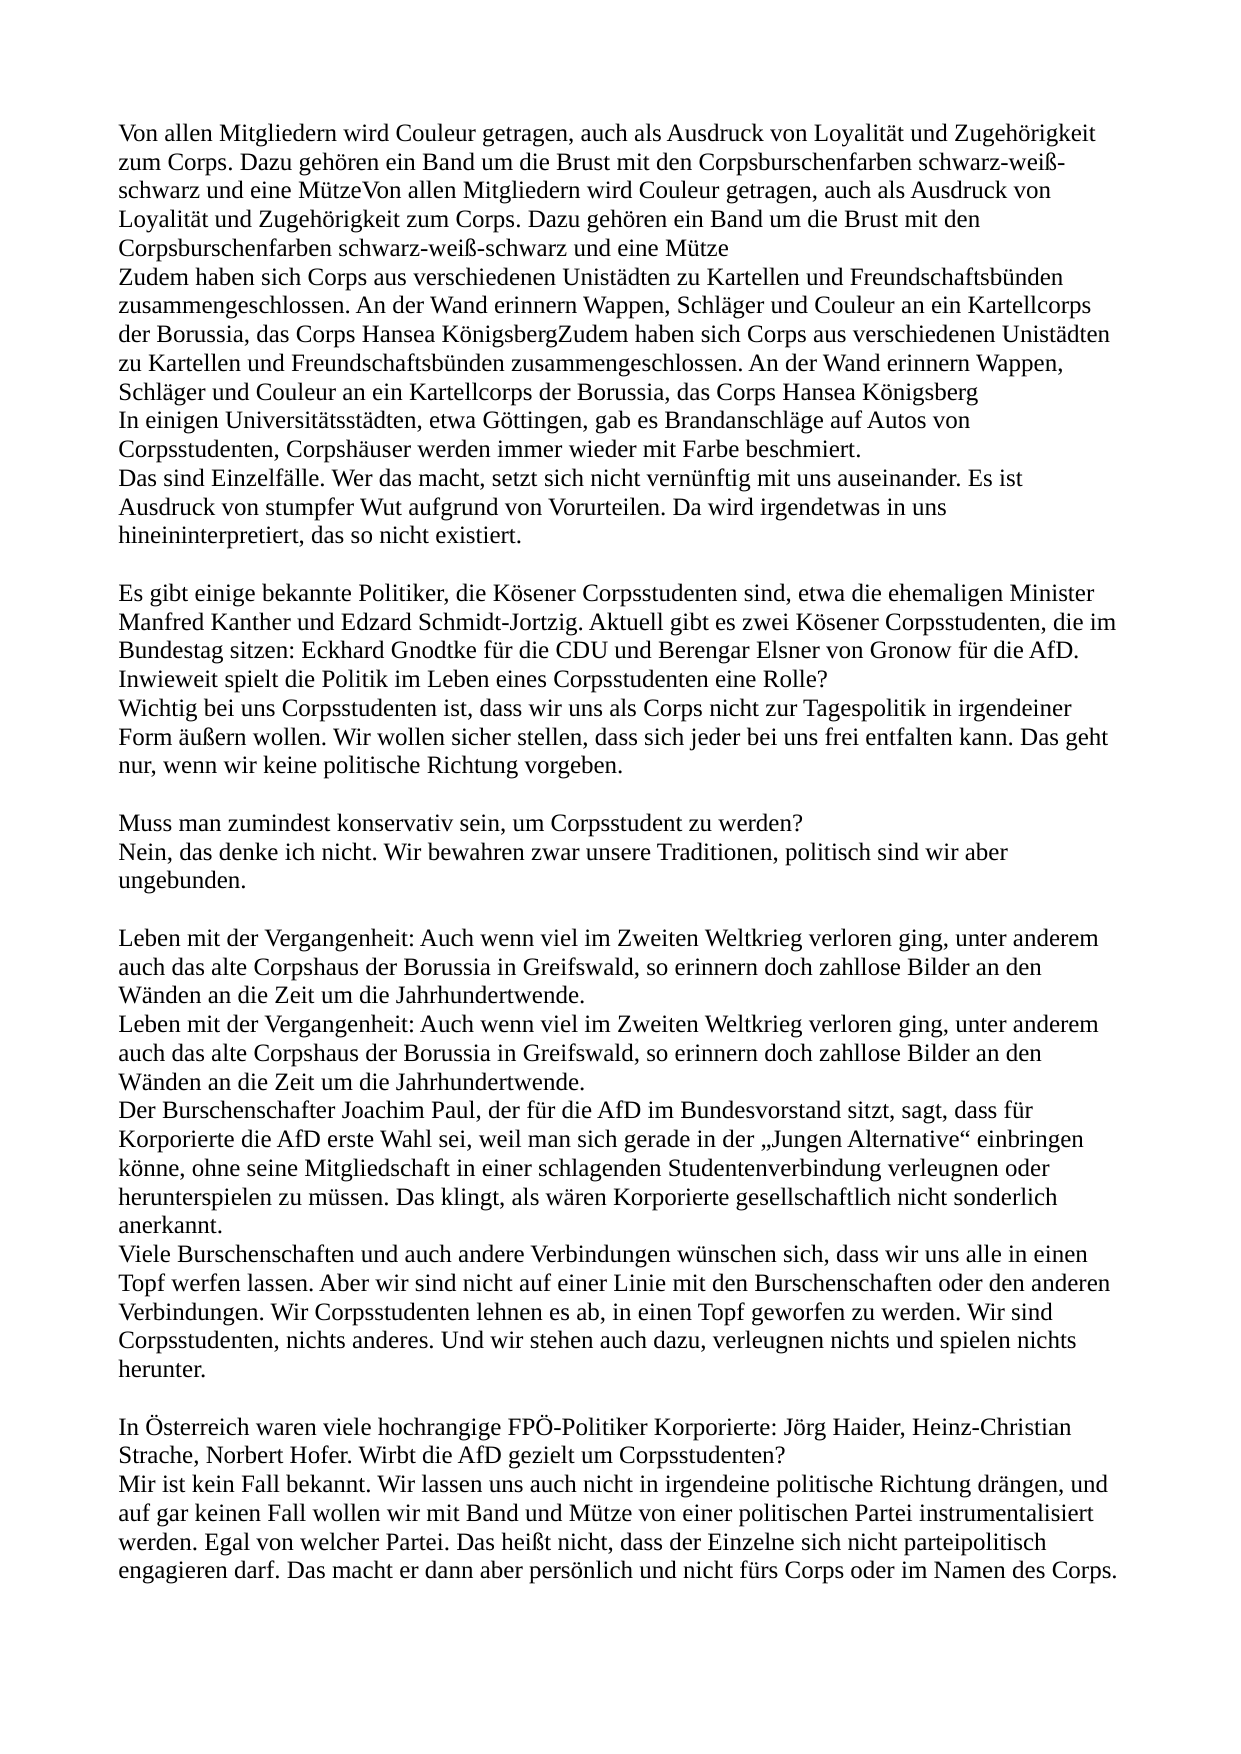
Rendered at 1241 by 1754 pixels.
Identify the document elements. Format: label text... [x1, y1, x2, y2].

text Zudem haben sich Corps aus verschiedenen Unistädten zu Kartellen und Freundschaftsbünden zusammengeschlossen. An der Wand erinnern Wappen, Schläger und Couleur an ein Kartellcorps der Borussia, das Corps Hansea KönigsbergZudem haben sich Corps aus verschiedenen Unistädten zu Kartellen und Freundschaftsbünden zusammengeschlossen. An der Wand erinnern Wappen, Schläger und Couleur an ein Kartellcorps der Borussia, das Corps Hansea Königsberg [118, 262, 1122, 406]
text Nein, das denke ich nicht. Wir bewahren zwar unsere Traditionen, politisch sind wir aber ungebunden. [118, 837, 1122, 894]
text Muss man zumindest konservativ sein, um Corpsstudent zu werden? [118, 808, 1122, 837]
text Wichtig bei uns Corpsstudenten ist, dass wir uns als Corps nicht zur Tagespolitik in irgendeiner Form äußern wollen. Wir wollen sicher stellen, dass sich jeder bei uns frei entfalten kann. Das geht nur, wenn wir keine politische Richtung vorgeben. [118, 693, 1122, 779]
text Mir ist kein Fall bekannt. Wir lassen uns auch nicht in irgendeine politische Richtung drängen, und auf gar keinen Fall wollen wir mit Band und Mütze von einer politischen Partei instrumentalisiert werden. Egal von welcher Partei. Das heißt nicht, dass der Einzelne sich nicht parteipolitisch engagieren darf. Das macht er dann aber persönlich und nicht fürs Corps oder im Namen des Corps. [118, 1469, 1122, 1584]
text Von allen Mitgliedern wird Couleur getragen, auch als Ausdruck von Loyalität und Zugehörigkeit zum Corps. Dazu gehören ein Band um die Brust mit den Corpsburschenfarben schwarz-weiß-schwarz und eine MützeVon allen Mitgliedern wird Couleur getragen, auch als Ausdruck von Loyalität und Zugehörigkeit zum Corps. Dazu gehören ein Band um die Brust mit den Corpsburschenfarben schwarz-weiß-schwarz und eine Mütze [118, 118, 1122, 262]
text Viele Burschenschaften und auch andere Verbindungen wünschen sich, dass wir uns alle in einen Topf werfen lassen. Aber wir sind nicht auf einer Linie mit den Burschenschaften oder den anderen Verbindungen. Wir Corpsstudenten lehnen es ab, in einen Topf geworfen zu werden. Wir sind Corpsstudenten, nichts anderes. Und wir stehen auch dazu, verleugnen nichts und spielen nichts herunter. [118, 1239, 1122, 1383]
text Leben mit der Vergangenheit: Auch wenn viel im Zweiten Weltkrieg verloren ging, unter anderem auch das alte Corpshaus der Borussia in Greifswald, so erinnern doch zahllose Bilder an den Wänden an die Zeit um die Jahrhundertwende. [118, 923, 1122, 1009]
text Der Burschenschafter Joachim Paul, der für die AfD im Bundesvorstand sitzt, sagt, dass für Korporierte die AfD erste Wahl sei, weil man sich gerade in der „Jungen Alternative“ einbringen könne, ohne seine Mitgliedschaft in einer schlagenden Studentenverbindung verleugnen oder herunterspielen zu müssen. Das klingt, als wären Korporierte gesellschaftlich nicht sonderlich anerkannt. [118, 1096, 1122, 1239]
text Es gibt einige bekannte Politiker, die Kösener Corpsstudenten sind, etwa die ehemaligen Minister Manfred Kanther und Edzard Schmidt-Jortzig. Aktuell gibt es zwei Kösener Corpsstudenten, die im Bundestag sitzen: Eckhard Gnodtke für die CDU und Berengar Elsner von Gronow für die AfD. Inwieweit spielt die Politik im Leben eines Corpsstudenten eine Rolle? [118, 578, 1122, 693]
text In Österreich waren viele hochrangige FPÖ-Politiker Korporierte: Jörg Haider, Heinz-Christian Strache, Norbert Hofer. Wirbt die AfD gezielt um Corpsstudenten? [118, 1412, 1122, 1469]
text Leben mit der Vergangenheit: Auch wenn viel im Zweiten Weltkrieg verloren ging, unter anderem auch das alte Corpshaus der Borussia in Greifswald, so erinnern doch zahllose Bilder an den Wänden an die Zeit um die Jahrhundertwende. [118, 1009, 1122, 1096]
text In einigen Universitätsstädten, etwa Göttingen, gab es Brandanschläge auf Autos von Corpsstudenten, Corpshäuser werden immer wieder mit Farbe beschmiert. [118, 406, 1122, 463]
text Das sind Einzelfälle. Wer das macht, setzt sich nicht vernünftig mit uns auseinander. Es ist Ausdruck von stumpfer Wut aufgrund von Vorurteilen. Da wird irgendetwas in uns hineininterpretiert, das so nicht existiert. [118, 463, 1122, 549]
